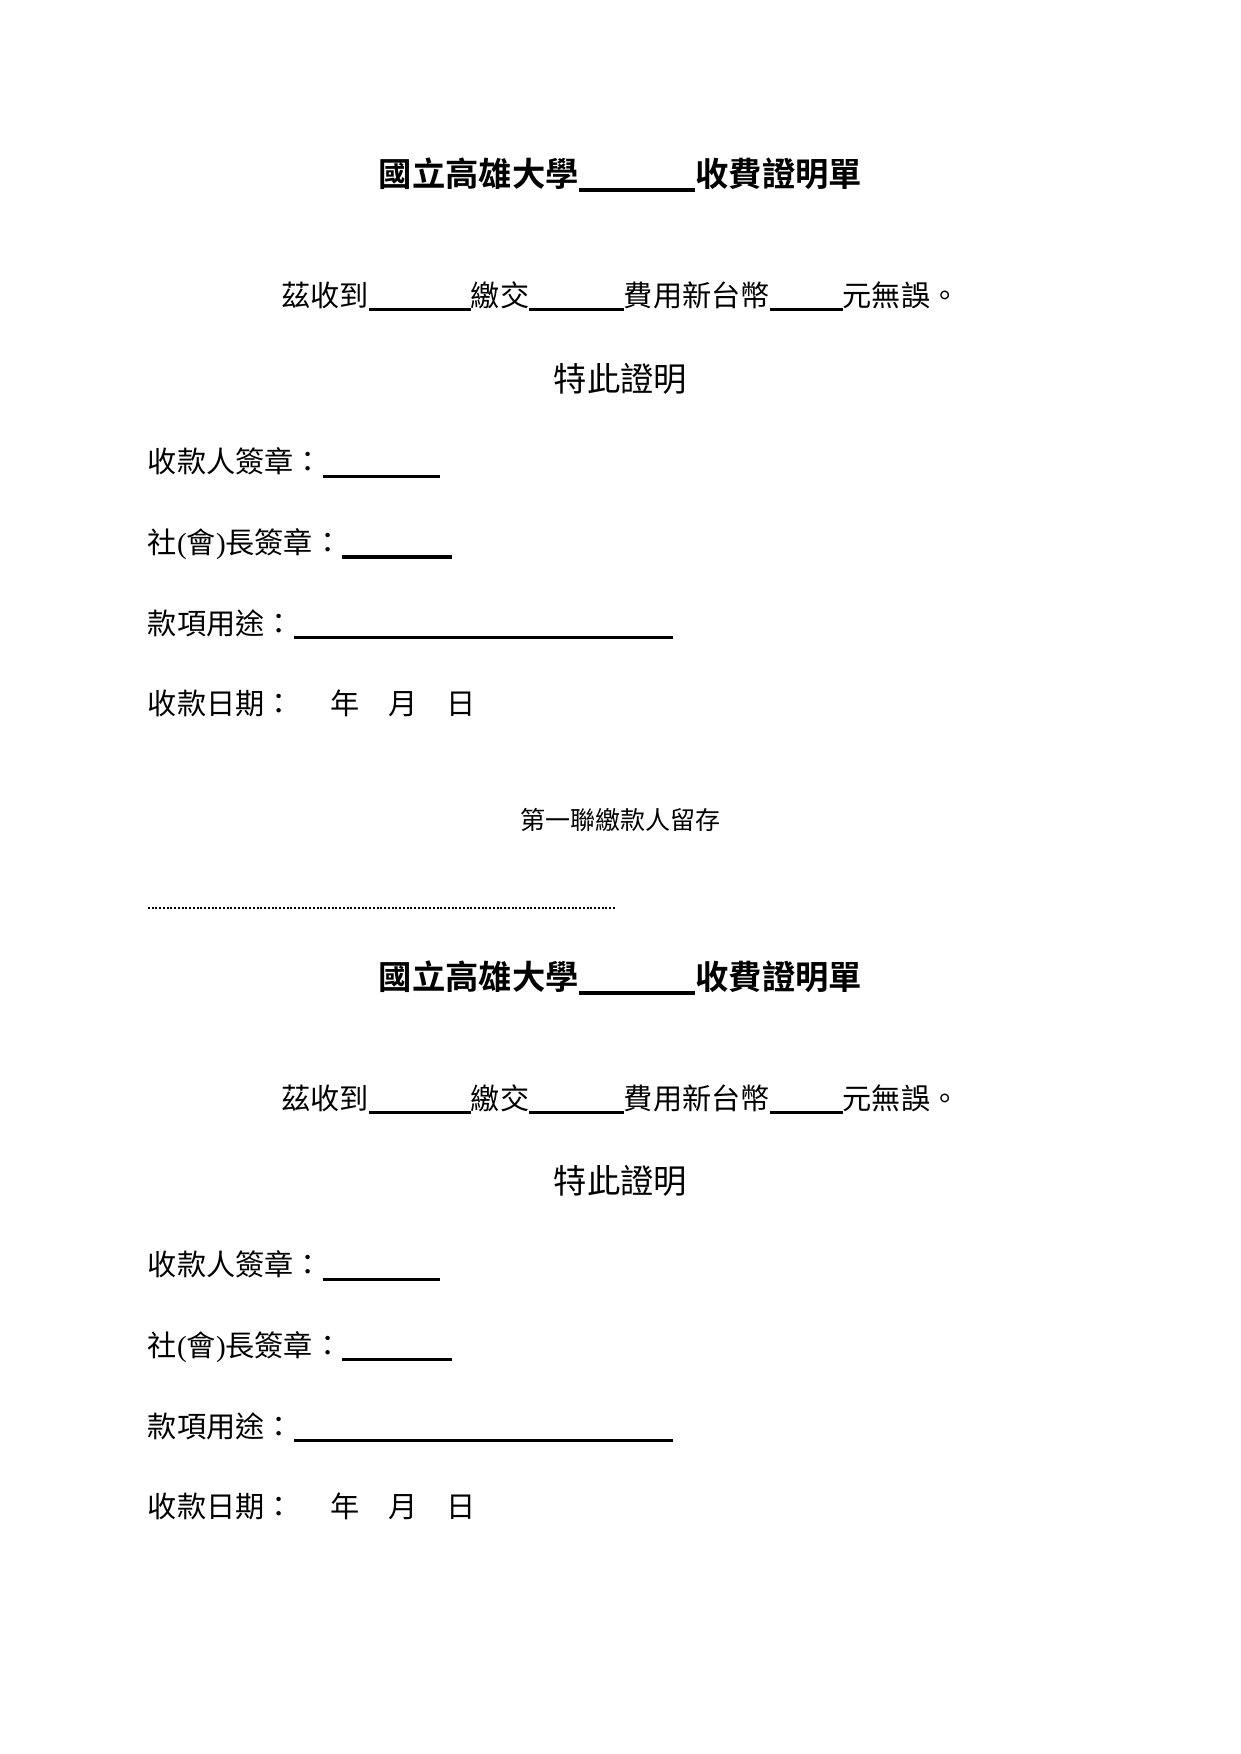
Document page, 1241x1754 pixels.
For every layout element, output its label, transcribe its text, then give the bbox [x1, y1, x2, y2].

text 款項用途： [148, 1403, 1092, 1445]
text 收款人簽章： [148, 439, 1092, 481]
text 社(會)長簽章： [148, 1322, 1092, 1365]
text 國立高雄大學 收費證明單 [148, 148, 1092, 196]
text 第一聯繳款人留存 [148, 799, 1092, 836]
text 茲收到 繳交 費用新台幣 元無誤。 [148, 273, 1092, 315]
text 特此證明 [148, 1155, 1092, 1203]
text 茲收到 繳交 費用新台幣 元無誤。 [148, 1076, 1092, 1118]
text 國立高雄大學 收費證明單 [148, 951, 1092, 999]
text 收款人簽章： [148, 1242, 1092, 1284]
text 收款日期： 年 月 日 [148, 681, 1092, 723]
text 特此證明 [148, 352, 1092, 401]
text 款項用途： [148, 600, 1092, 642]
text 社(會)長簽章： [148, 519, 1092, 562]
text 收款日期： 年 月 日 [148, 1484, 1092, 1526]
